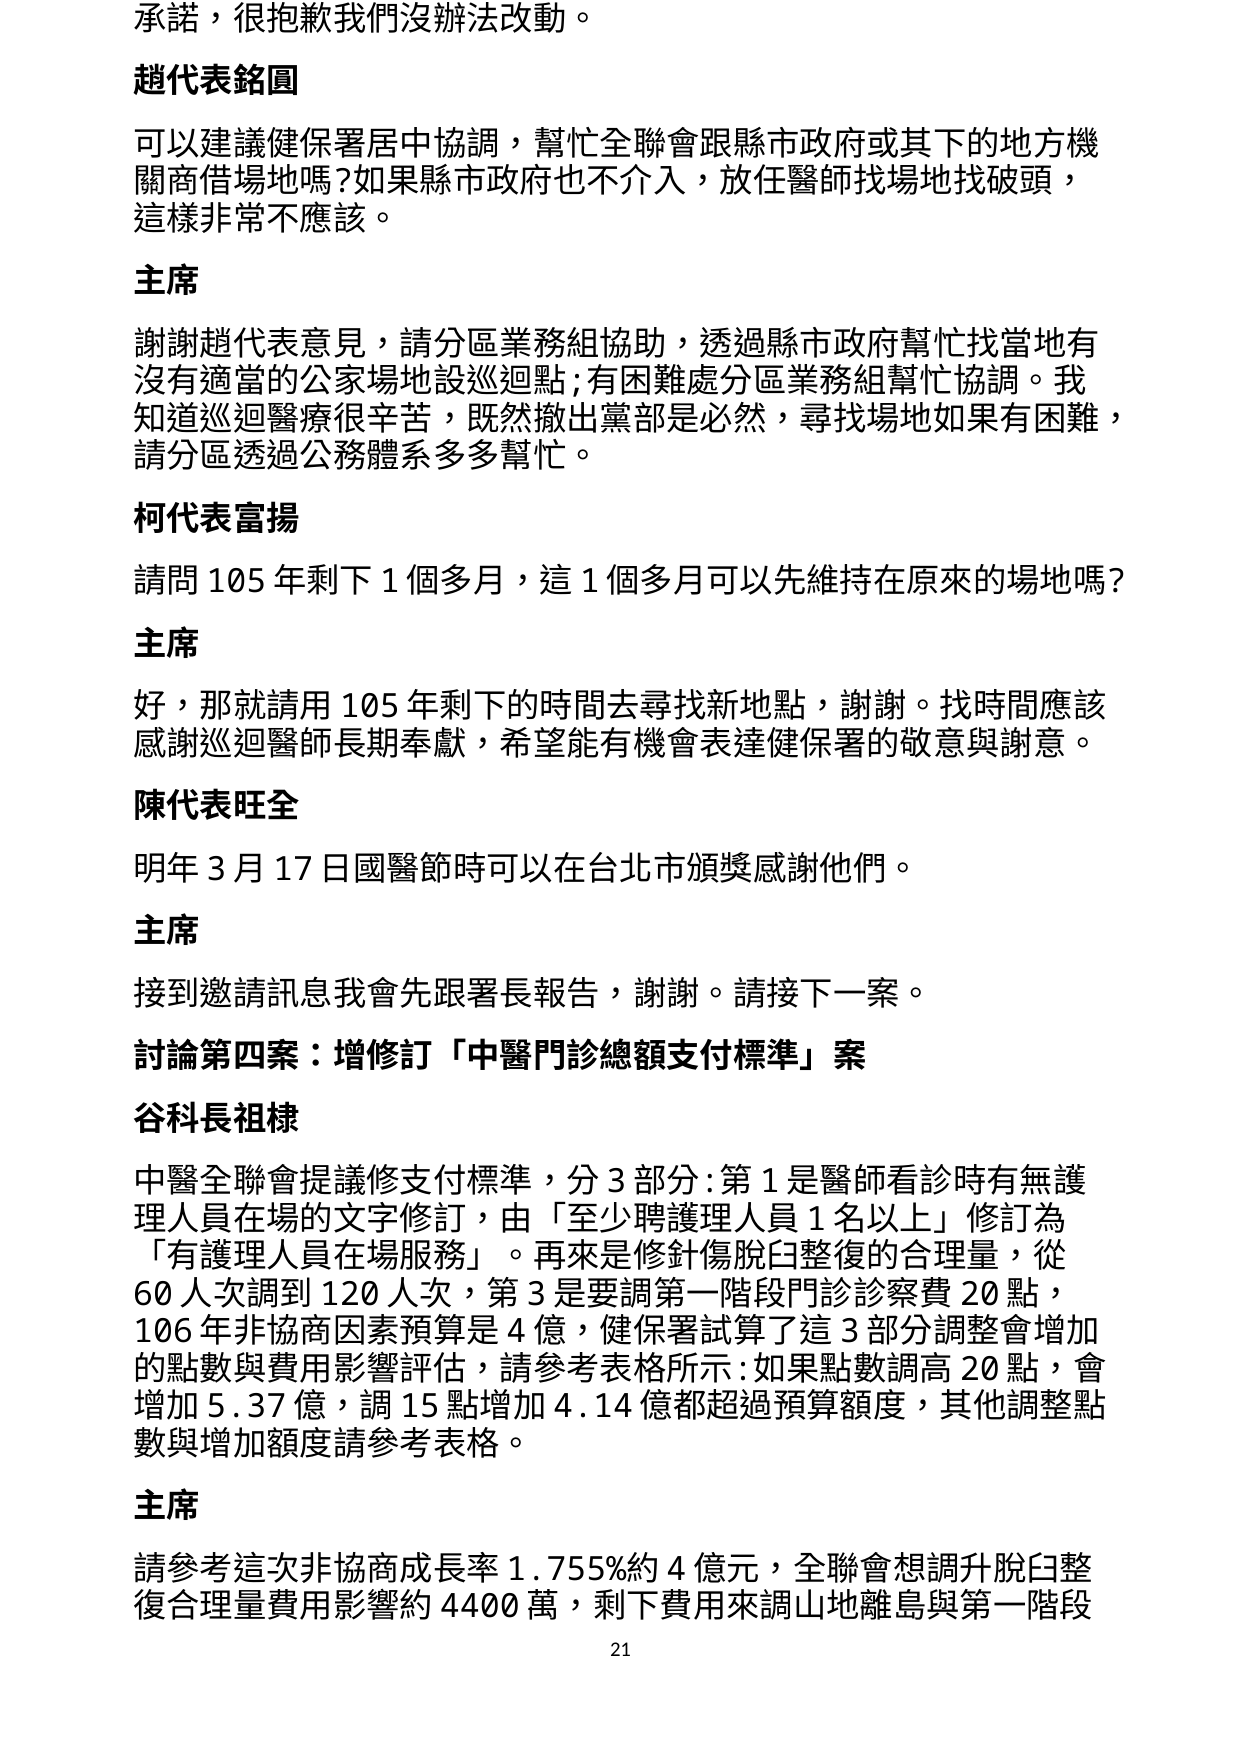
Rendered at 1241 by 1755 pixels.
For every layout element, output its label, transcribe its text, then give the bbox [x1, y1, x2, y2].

text 主席 [133, 912, 1107, 950]
text 谷科長祖棣 [133, 1100, 1107, 1137]
text 謝謝趙代表意見，請分區業務組協助，透過縣市政府幫忙找當地有沒有適當的公家場地設巡迴點;有困難處分區業務組幫忙協調。我知道巡迴醫療很辛苦，既然撤出黨部是必然，尋找場地如果有困難，請分區透過公務體系多多幫忙。 [133, 325, 1107, 475]
text 可以建議健保署居中協調，幫忙全聯會跟縣市政府或其下的地方機關商借場地嗎?如果縣市政府也不介入，放任醫師找場地找破頭，這樣非常不應該。 [133, 125, 1107, 237]
text 承諾，很抱歉我們沒辦法改動。 [133, 0, 1107, 37]
text 趙代表銘圓 [133, 62, 1107, 100]
text 好，那就請用105年剩下的時間去尋找新地點，謝謝。找時間應該感謝巡迴醫師長期奉獻，希望能有機會表達健保署的敬意與謝意。 [133, 687, 1107, 762]
text 中醫全聯會提議修支付標準，分3部分:第1是醫師看診時有無護理人員在場的文字修訂，由「至少聘護理人員1名以上」修訂為「有護理人員在場服務」。再來是修針傷脫臼整復的合理量，從60人次調到120人次，第3是要調第一階段門診診察費20點，106年非協商因素預算是4億，健保署試算了這3部分調整會增加的點數與費用影響評估，請參考表格所示:如果點數調高20點，會增加5.37億，調15點增加4.14億都超過預算額度，其他調整點數與增加額度請參考表格。 [133, 1162, 1107, 1462]
text 主席 [133, 262, 1107, 300]
text 明年3月17日國醫節時可以在台北市頒獎感謝他們。 [133, 850, 1107, 887]
text 討論第四案：增修訂「中醫門診總額支付標準」案 [133, 1037, 1107, 1075]
text 請問105年剩下1個多月，這1個多月可以先維持在原來的場地嗎? [133, 562, 1107, 600]
text 陳代表旺全 [133, 787, 1107, 825]
text 請參考這次非協商成長率1.755%約4億元，全聯會想調升脫臼整復合理量費用影響約4400萬，剩下費用來調山地離島與第一階段 [133, 1550, 1107, 1625]
text 主席 [133, 1487, 1107, 1525]
text 主席 [133, 625, 1107, 662]
text 接到邀請訊息我會先跟署長報告，謝謝。請接下一案。 [133, 975, 1107, 1012]
text 柯代表富揚 [133, 500, 1107, 537]
